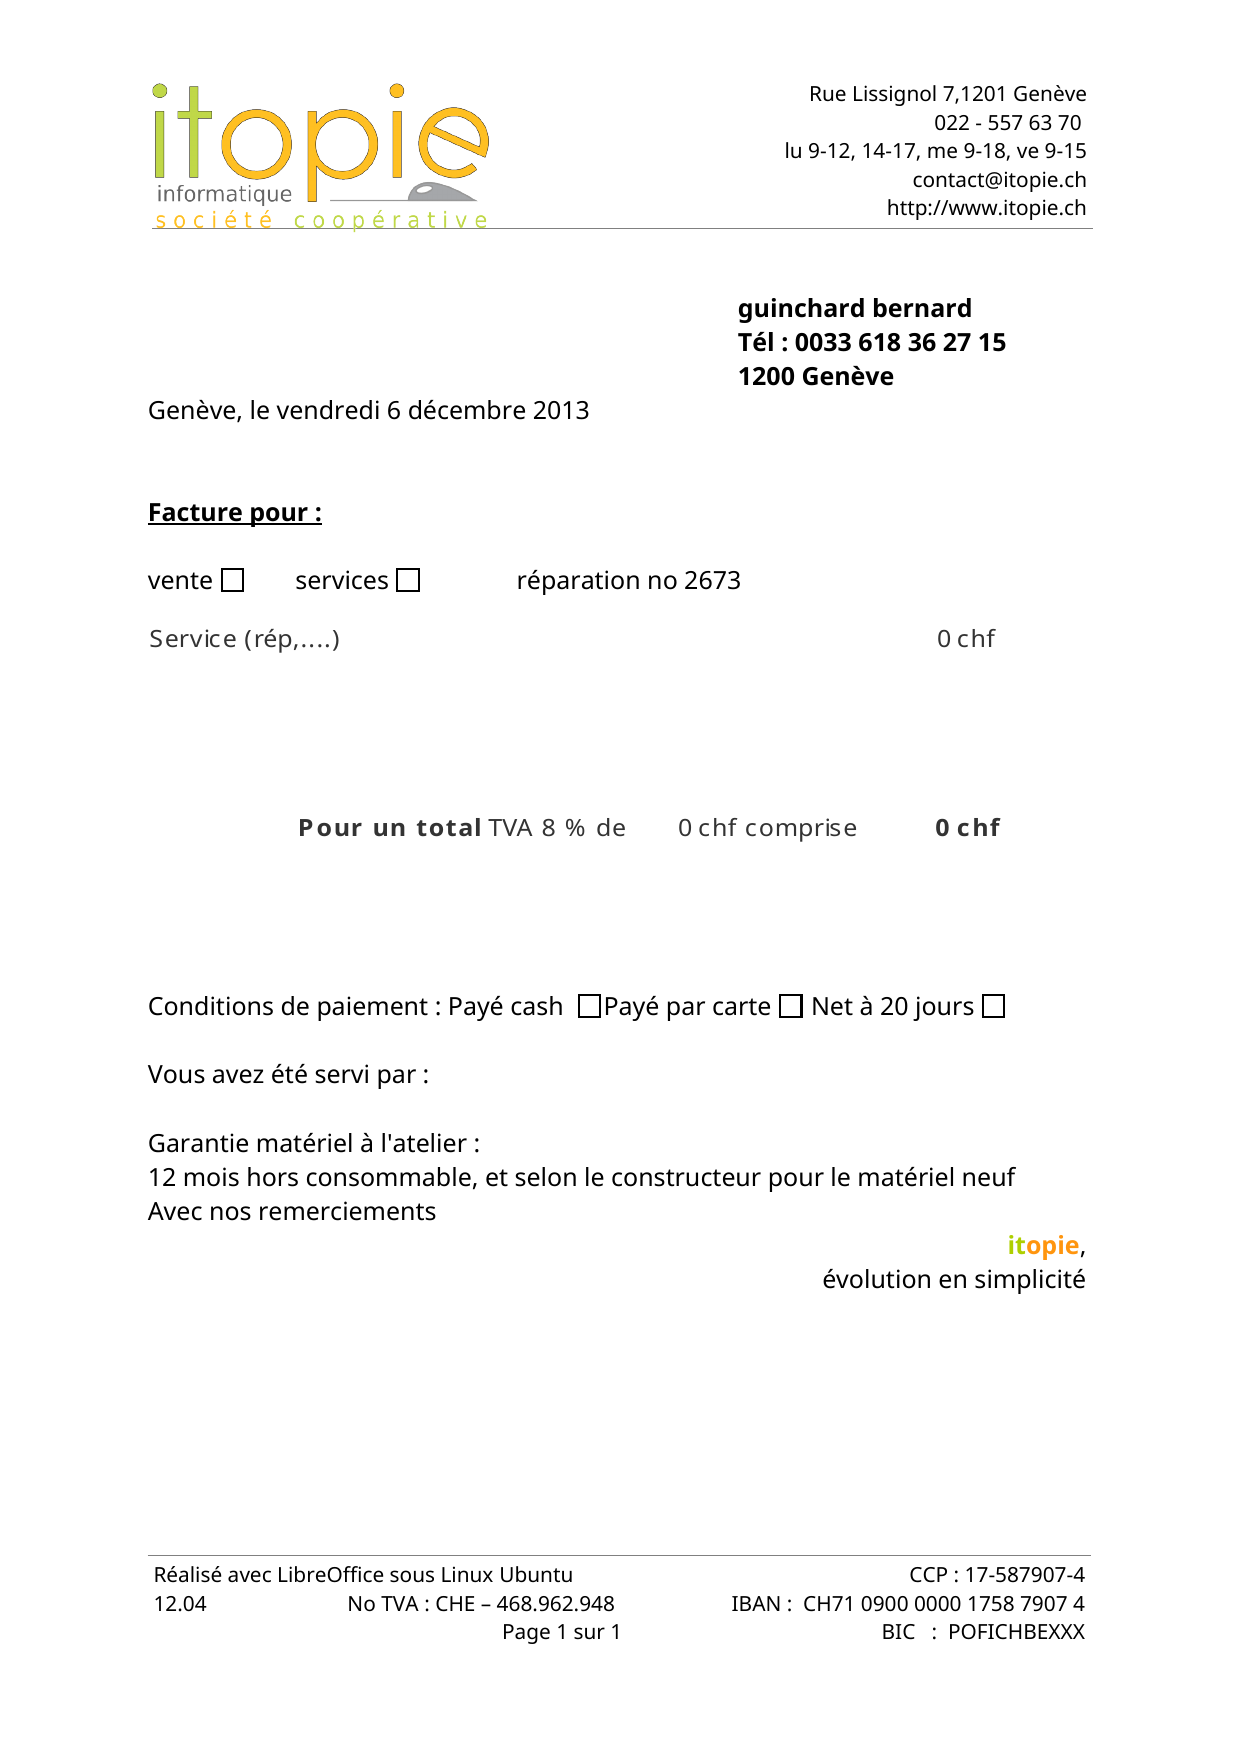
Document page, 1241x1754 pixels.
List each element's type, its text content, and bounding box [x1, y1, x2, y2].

text Conditions de paiement : Payé cash Payé par carte Net à 20 jours [148, 989, 1093, 1023]
text 1200 Genève [148, 358, 1093, 392]
text Vous avez été servi par : [148, 1057, 1093, 1091]
text Avec nos remerciements [148, 1193, 1093, 1227]
text guinchard bernard [148, 290, 1093, 324]
text Garantie matériel à l'atelier : [148, 1125, 1093, 1159]
text évolution en simplicité [148, 1262, 1093, 1296]
text vente services réparation no 2673 [148, 563, 1093, 597]
text itopie, [148, 1227, 1093, 1262]
text Genève, le vendredi 6 décembre 2013 [148, 392, 1093, 427]
text 12 mois hors consommable, et selon le constructeur pour le matériel neuf [148, 1159, 1093, 1193]
text Tél : 0033 618 36 27 15 [148, 324, 1093, 358]
picture [138, 72, 500, 244]
text Facture pour : [148, 495, 1093, 529]
